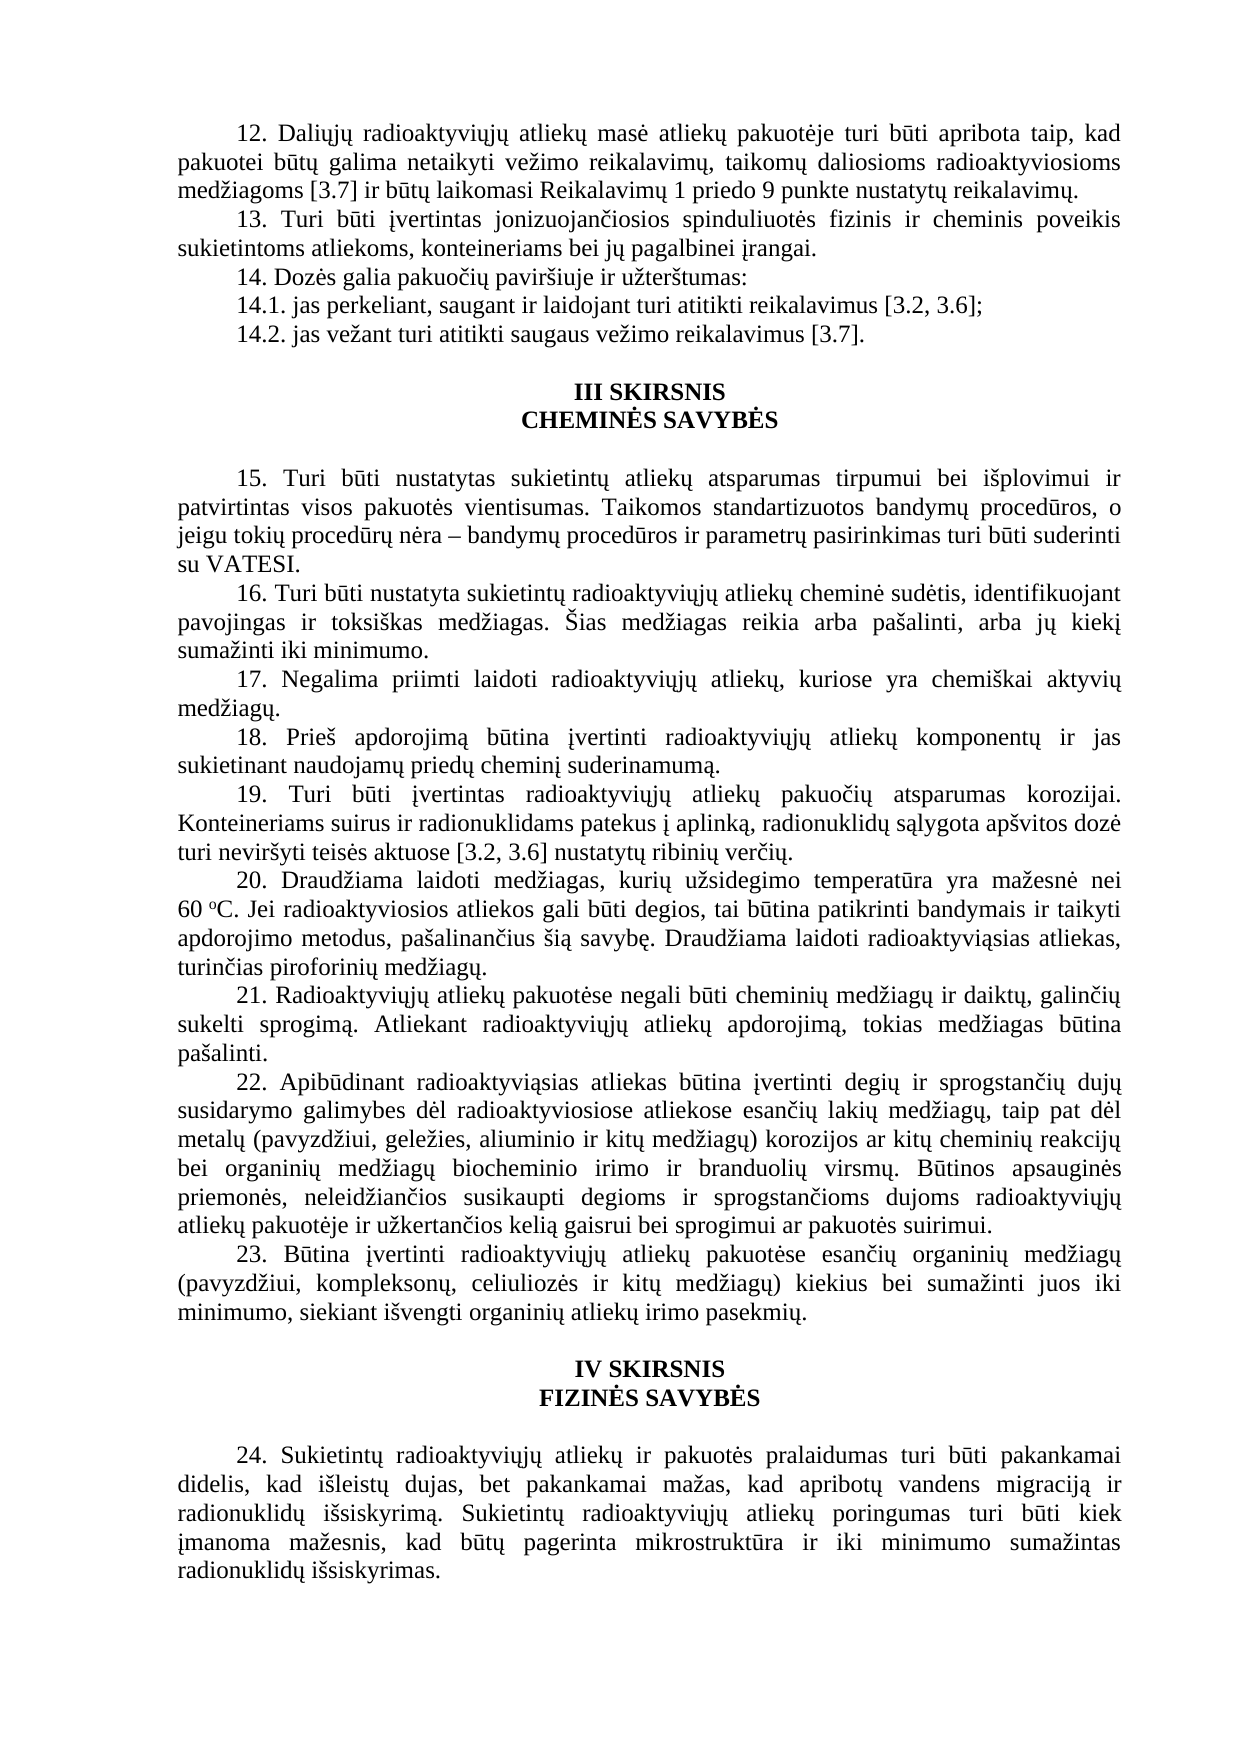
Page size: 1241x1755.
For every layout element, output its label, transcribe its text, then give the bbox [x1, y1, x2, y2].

text 24. Sukietintų radioaktyviųjų atliekų ir pakuotės pralaidumas turi būti pakankamai didelis, kad išleistų dujas, bet pakankamai mažas, kad apribotų vandens migraciją ir radionuklidų išsiskyrimą. Sukietintų radioaktyviųjų atliekų poringumas turi būti kiek įmanoma mažesnis, kad būtų pagerinta mikrostruktūra ir iki minimumo sumažintas radionuklidų išsiskyrimas. [177, 1441, 1122, 1584]
text IV SKIRSNIS [177, 1354, 1122, 1383]
text 23. Būtina įvertinti radioaktyviųjų atliekų pakuotėse esančių organinių medžiagų (pavyzdžiui, kompleksonų, celiuliozės ir kitų medžiagų) kiekius bei sumažinti juos iki minimumo, siekiant išvengti organinių atliekų irimo pasekmių. [177, 1239, 1122, 1326]
text 15. Turi būti nustatytas sukietintų atliekų atsparumas tirpumui bei išplovimui ir patvirtintas visos pakuotės vientisumas. Taikomos standartizuotos bandymų procedūros, o jeigu tokių procedūrų nėra – bandymų procedūros ir parametrų pasirinkimas turi būti suderinti su VATESI. [177, 463, 1122, 578]
text 14.2. jas vežant turi atitikti saugaus vežimo reikalavimus [3.7]. [177, 319, 1122, 348]
text III SKIRSNIS [177, 377, 1122, 406]
text 16. Turi būti nustatyta sukietintų radioaktyviųjų atliekų cheminė sudėtis, identifikuojant pavojingas ir toksiškas medžiagas. Šias medžiagas reikia arba pašalinti, arba jų kiekį sumažinti iki minimumo. [177, 578, 1122, 664]
text 19. Turi būti įvertintas radioaktyviųjų atliekų pakuočių atsparumas korozijai. Konteineriams suirus ir radionuklidams patekus į aplinką, radionuklidų sąlygota apšvitos dozė turi neviršyti teisės aktuose [3.2, 3.6] nustatytų ribinių verčių. [177, 779, 1122, 866]
text 22. Apibūdinant radioaktyviąsias atliekas būtina įvertinti degių ir sprogstančių dujų susidarymo galimybes dėl radioaktyviosiose atliekose esančių lakių medžiagų, taip pat dėl metalų (pavyzdžiui, geležies, aliuminio ir kitų medžiagų) korozijos ar kitų cheminių reakcijų bei organinių medžiagų biocheminio irimo ir branduolių virsmų. Būtinos apsauginės priemonės, neleidžiančios susikaupti degioms ir sprogstančioms dujoms radioaktyviųjų atliekų pakuotėje ir užkertančios kelią gaisrui bei sprogimui ar pakuotės suirimui. [177, 1067, 1122, 1239]
text 14. Dozės galia pakuočių paviršiuje ir užterštumas: [177, 262, 1122, 291]
text 13. Turi būti įvertintas jonizuojančiosios spinduliuotės fizinis ir cheminis poveikis sukietintoms atliekoms, konteineriams bei jų pagalbinei įrangai. [177, 204, 1122, 262]
text 17. Negalima priimti laidoti radioaktyviųjų atliekų, kuriose yra chemiškai aktyvių medžiagų. [177, 664, 1122, 722]
text 12. Daliųjų radioaktyviųjų atliekų masė atliekų pakuotėje turi būti apribota taip, kad pakuotei būtų galima netaikyti vežimo reikalavimų, taikomų daliosioms radioaktyviosioms medžiagoms [3.7] ir būtų laikomasi Reikalavimų 1 priedo 9 punkte nustatytų reikalavimų. [177, 118, 1122, 204]
text 18. Prieš apdorojimą būtina įvertinti radioaktyviųjų atliekų komponentų ir jas sukietinant naudojamų priedų cheminį suderinamumą. [177, 722, 1122, 779]
text CHEMINĖS SAVYBĖS [177, 406, 1122, 434]
text 20. Draudžiama laidoti medžiagas, kurių užsidegimo temperatūra yra mažesnė nei 60 oC. Jei radioaktyviosios atliekos gali būti degios, tai būtina patikrinti bandymais ir taikyti apdorojimo metodus, pašalinančius šią savybę. Draudžiama laidoti radioaktyviąsias atliekas, turinčias piroforinių medžiagų. [177, 866, 1122, 981]
text 21. Radioaktyviųjų atliekų pakuotėse negali būti cheminių medžiagų ir daiktų, galinčių sukelti sprogimą. Atliekant radioaktyviųjų atliekų apdorojimą, tokias medžiagas būtina pašalinti. [177, 981, 1122, 1067]
text 14.1. jas perkeliant, saugant ir laidojant turi atitikti reikalavimus [3.2, 3.6]; [177, 291, 1122, 319]
text FIZINĖS SAVYBĖS [177, 1383, 1122, 1412]
